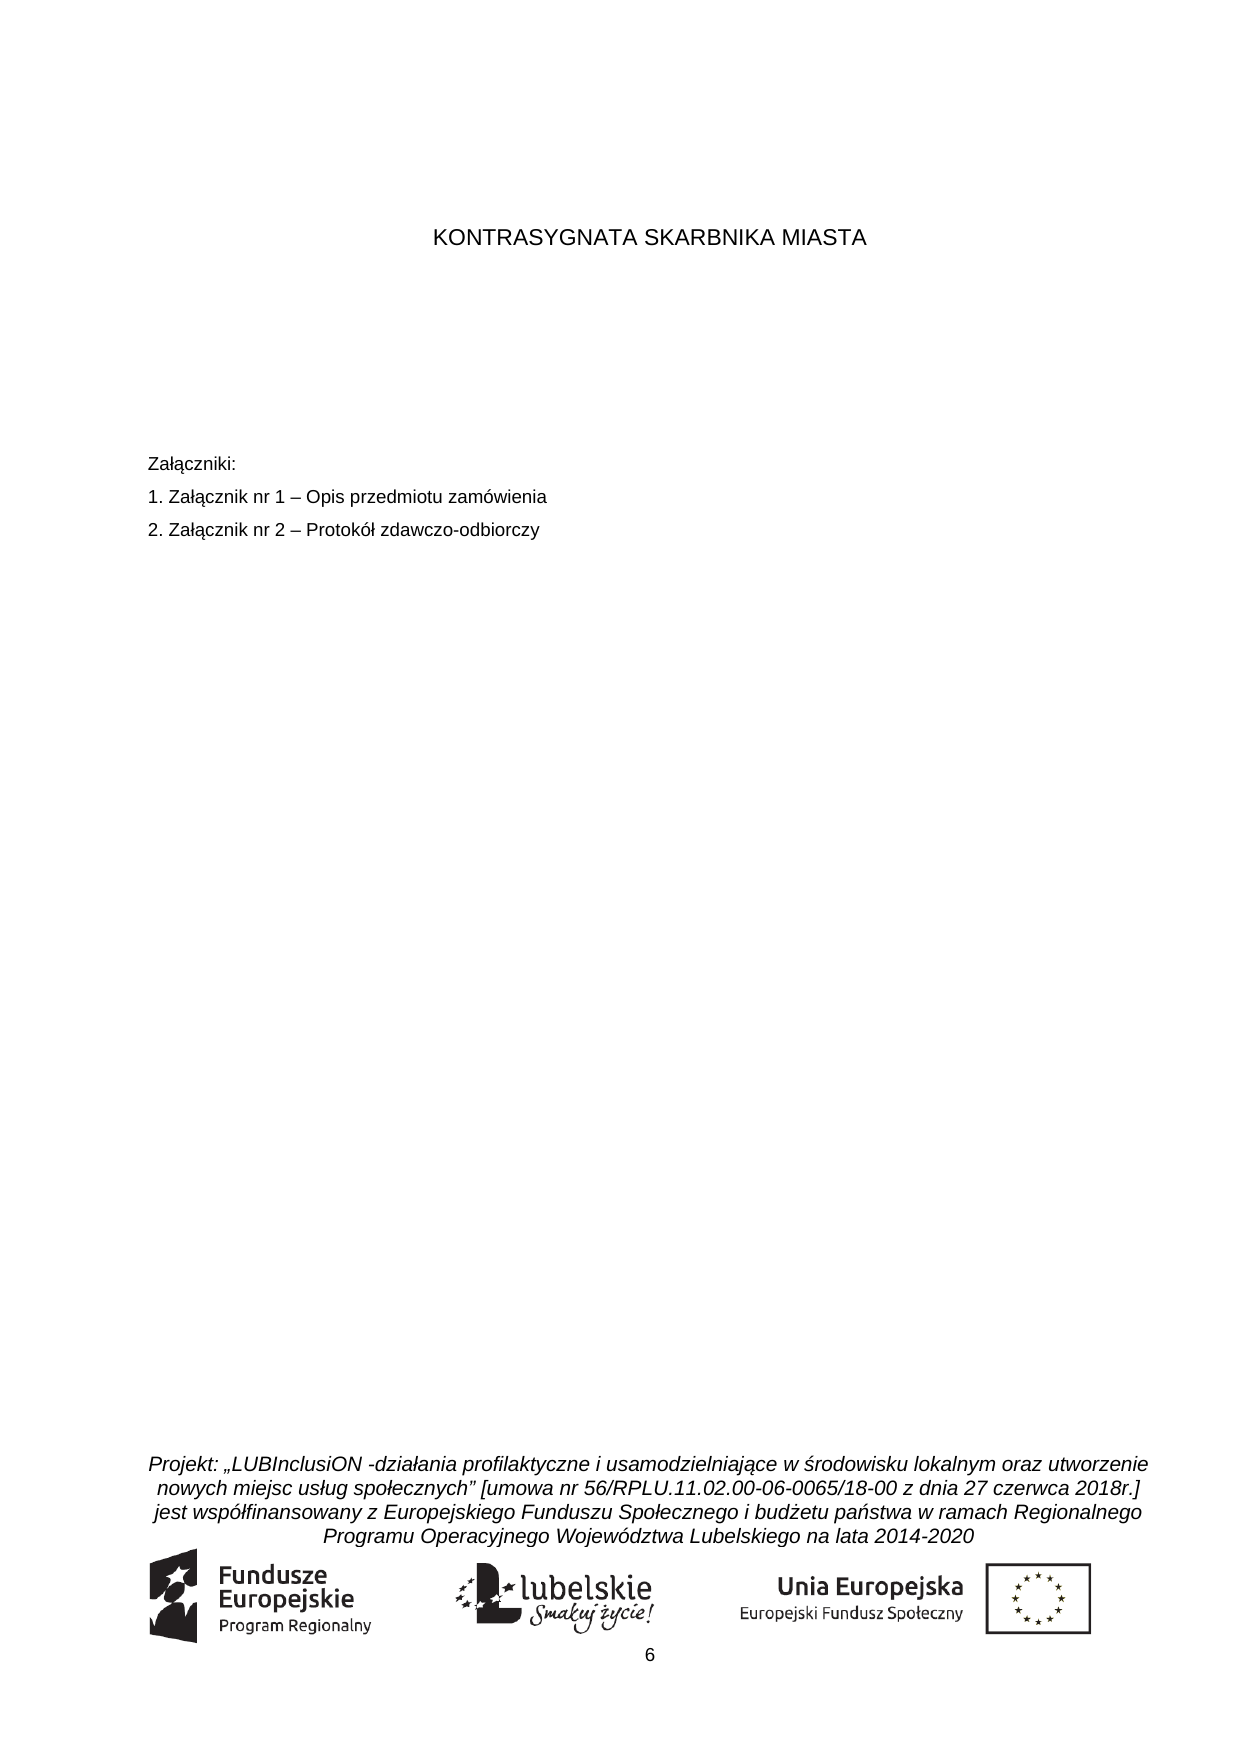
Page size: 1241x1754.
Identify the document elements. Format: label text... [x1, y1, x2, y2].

text KONTRASYGNATA SKARBNIKA MIASTA [148, 224, 1152, 250]
text 2. Załącznik nr 2 – Protokół zdawczo-odbiorczy [148, 519, 1152, 541]
text 1. Załącznik nr 1 – Opis przedmiotu zamówienia [148, 486, 1152, 507]
text Załączniki: [148, 453, 1152, 474]
picture [147, 1547, 1092, 1644]
